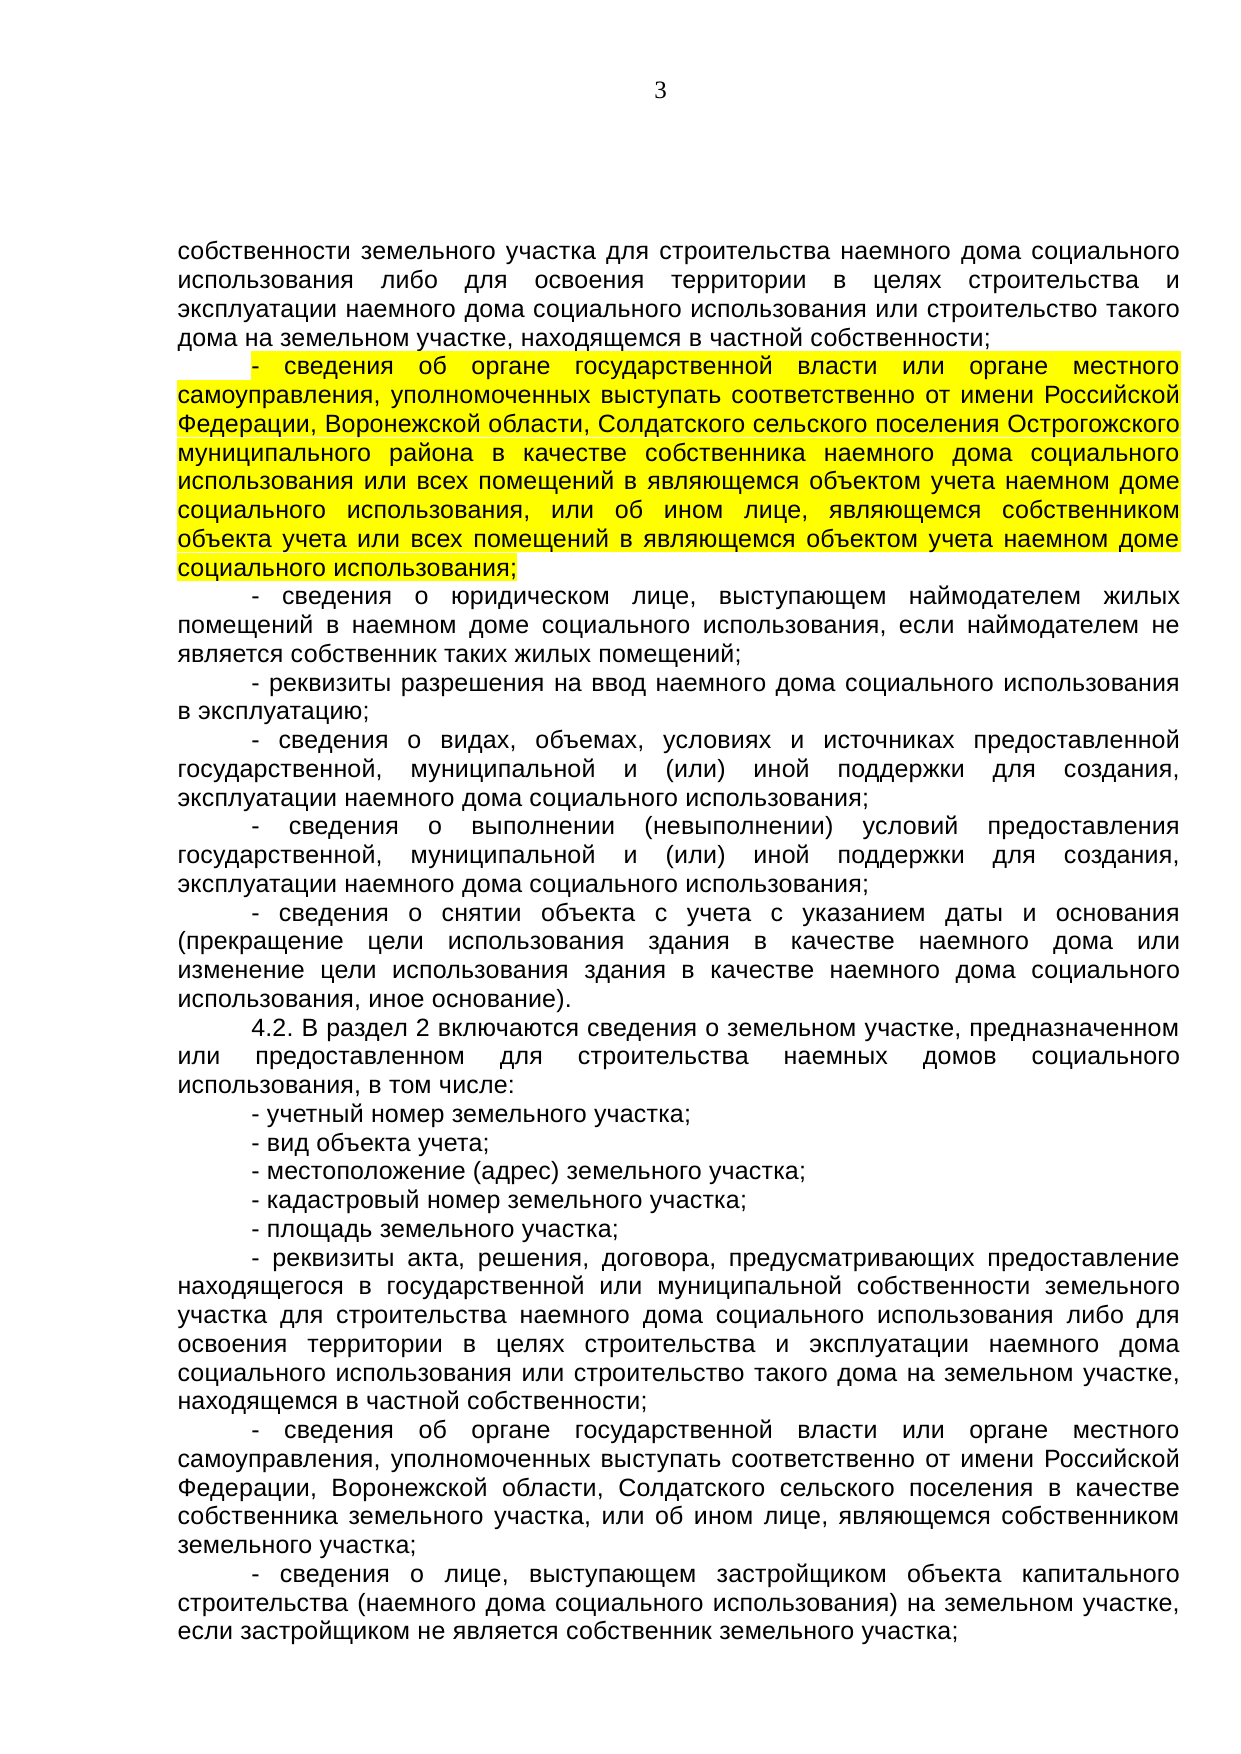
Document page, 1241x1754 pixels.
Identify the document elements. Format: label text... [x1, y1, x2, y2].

text - вид объекта учета; [177, 1127, 1181, 1156]
text - сведения о лице, выступающем застройщиком объекта капитального строительства (наемного дома социального использования) на земельном участке, если застройщиком не является собственник земельного участка; [177, 1559, 1181, 1645]
text - сведения о выполнении (невыполнении) условий предоставления государственной, муниципальной и (или) иной поддержки для создания, эксплуатации наемного дома социального использования; [177, 811, 1181, 897]
text - сведения об органе государственной власти или органе местного самоуправления, уполномоченных выступать соответственно от имени Российской Федерации, Воронежской области, Солдатского сельского поселения Острогожского муниципального района в качестве собственника наемного дома социального использования или всех помещений в являющемся объектом учета наемном доме социального использования, или об ином лице, являющемся собственником объекта учета или всех помещений в являющемся объектом учета наемном доме социального использования; [177, 351, 1181, 581]
text 4.2. В раздел 2 включаются сведения о земельном участке, предназначенном или предоставленном для строительства наемных домов социального использования, в том числе: [177, 1012, 1181, 1099]
text собственности земельного участка для строительства наемного дома социального использования либо для освоения территории в целях строительства и эксплуатации наемного дома социального использования или строительство такого дома на земельном участке, находящемся в частной собственности; [177, 236, 1181, 351]
text - сведения о снятии объекта с учета с указанием даты и основания (прекращение цели использования здания в качестве наемного дома или изменение цели использования здания в качестве наемного дома социального использования, иное основание). [177, 897, 1181, 1012]
text - реквизиты разрешения на ввод наемного дома социального использования в эксплуатацию; [177, 667, 1181, 725]
text - кадастровый номер земельного участка; [177, 1185, 1181, 1214]
text - местоположение (адрес) земельного участка; [177, 1156, 1181, 1185]
text - реквизиты акта, решения, договора, предусматривающих предоставление находящегося в государственной или муниципальной собственности земельного участка для строительства наемного дома социального использования либо для освоения территории в целях строительства и эксплуатации наемного дома социального использования или строительство такого дома на земельном участке, находящемся в частной собственности; [177, 1242, 1181, 1415]
text - сведения о юридическом лице, выступающем наймодателем жилых помещений в наемном доме социального использования, если наймодателем не является собственник таких жилых помещений; [177, 581, 1181, 667]
text - сведения о видах, объемах, условиях и источниках предоставленной государственной, муниципальной и (или) иной поддержки для создания, эксплуатации наемного дома социального использования; [177, 725, 1181, 811]
text - сведения об органе государственной власти или органе местного самоуправления, уполномоченных выступать соответственно от имени Российской Федерации, Воронежской области, Солдатского сельского поселения в качестве собственника земельного участка, или об ином лице, являющемся собственником земельного участка; [177, 1415, 1181, 1559]
text - учетный номер земельного участка; [177, 1099, 1181, 1127]
text - площадь земельного участка; [177, 1214, 1181, 1242]
